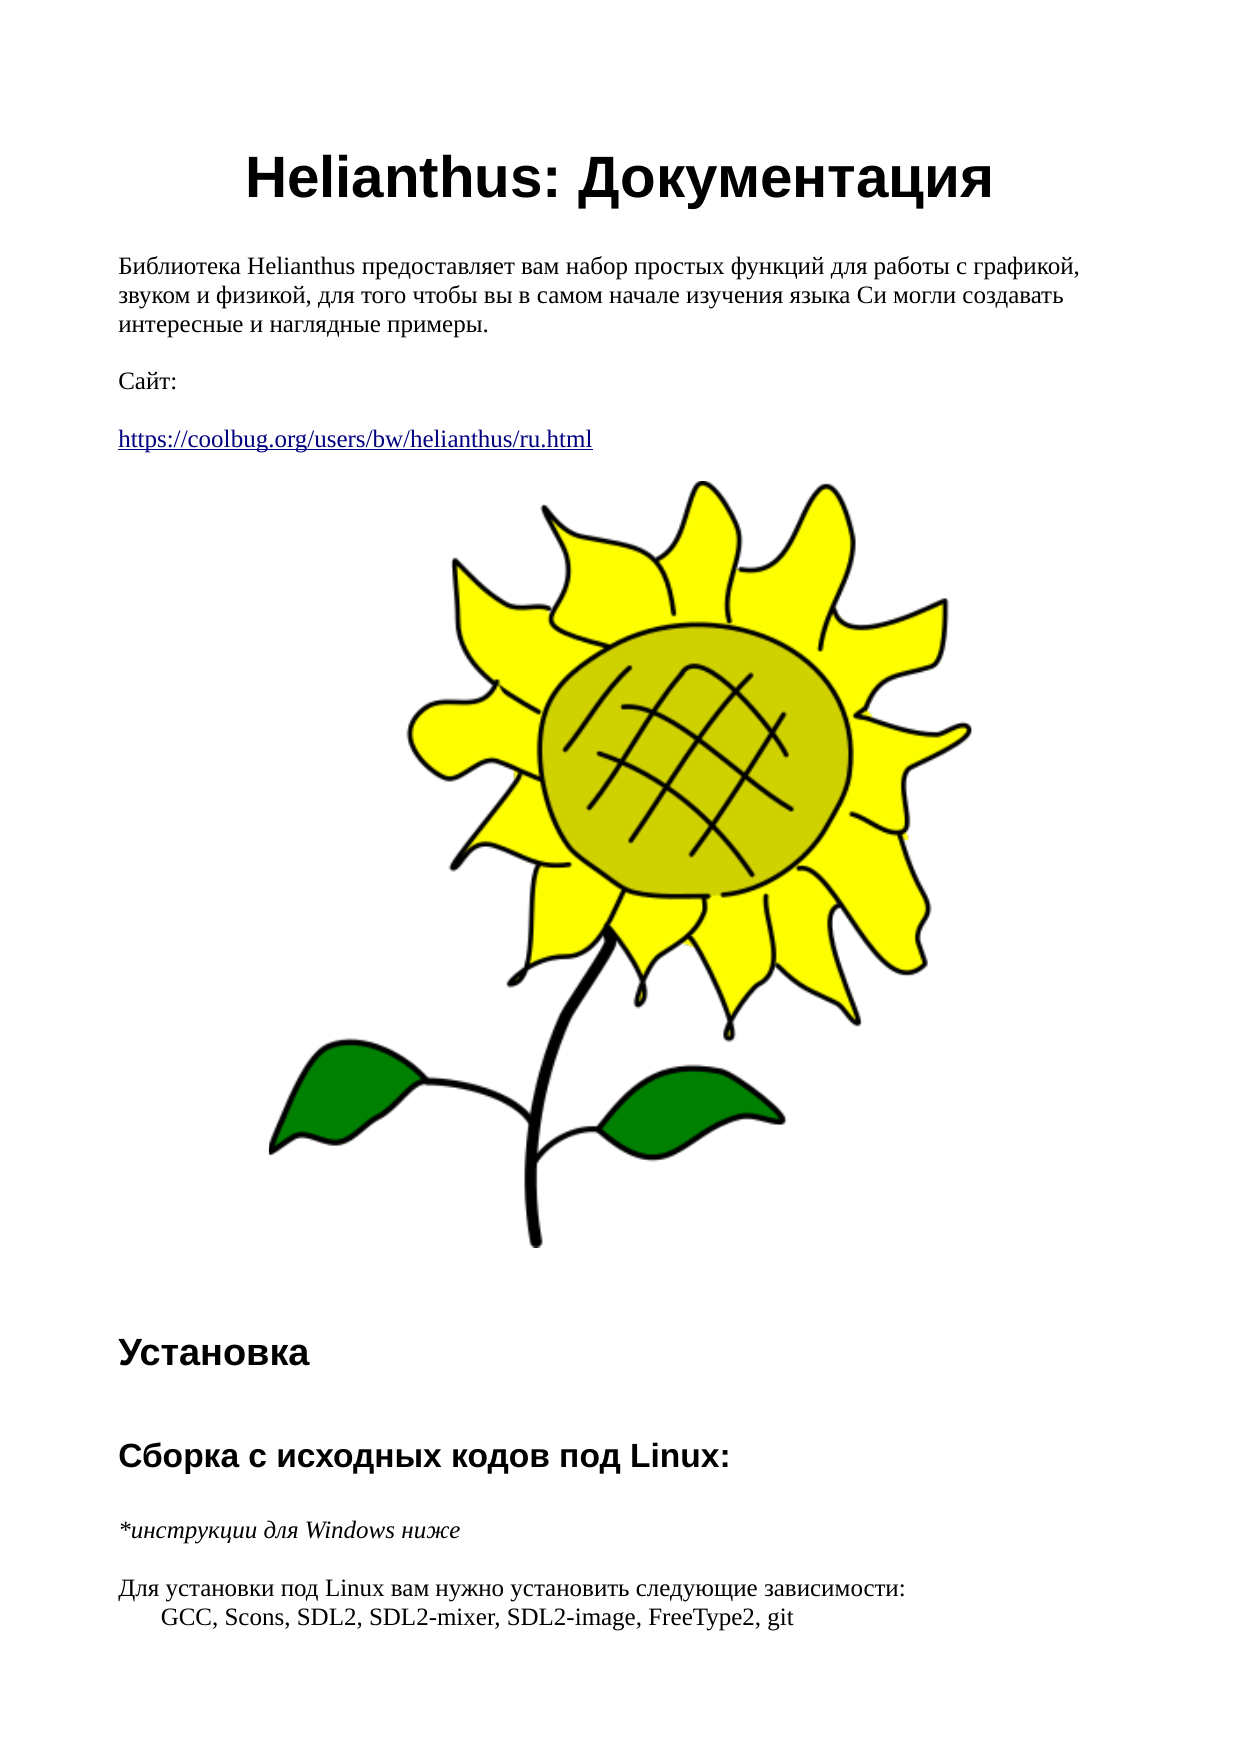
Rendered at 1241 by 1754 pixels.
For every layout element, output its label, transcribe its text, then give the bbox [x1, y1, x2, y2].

picture [268, 481, 972, 1248]
text Для установки под Linux вам нужно установить следующие зависимости: [118, 1573, 1122, 1602]
text *инструкции для Windows ниже [118, 1516, 1122, 1544]
subtitle Сборка с исходных кодов под Linux: [118, 1436, 1122, 1474]
subtitle Установка [118, 1330, 1122, 1373]
text Сайт: [118, 366, 1122, 395]
text GCC, Scons, SDL2, SDL2-mixer, SDL2-image, FreeType2, git [118, 1602, 1122, 1631]
text Библиотека Helianthus предоставляет вам набор простых функций для работы с графикой, звуком и физикой, для того чтобы вы в самом начале изучения языка Си могли создавать интересные и наглядные примеры. [118, 251, 1122, 338]
text https://coolbug.org/users/bw/helianthus/ru.html [118, 424, 1122, 453]
title Helianthus: Документация [118, 143, 1122, 210]
